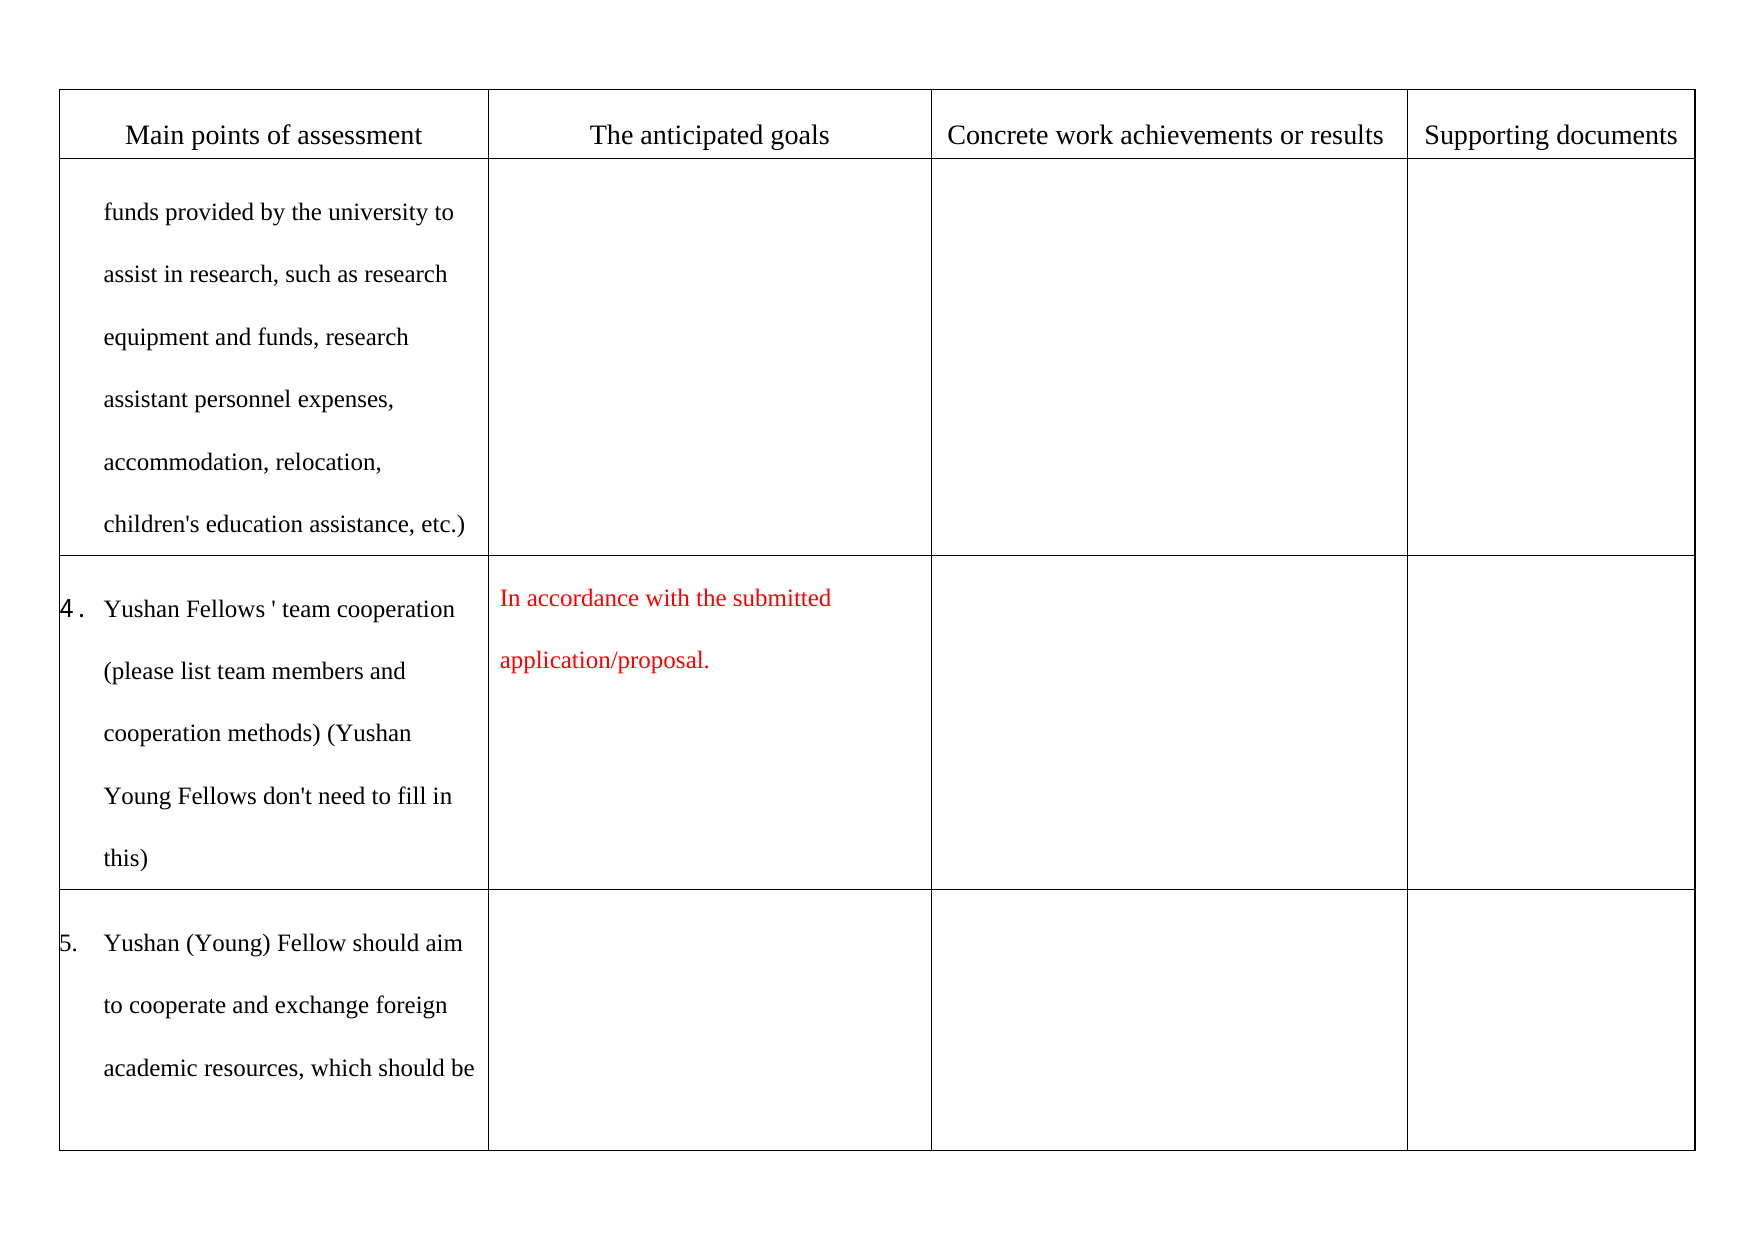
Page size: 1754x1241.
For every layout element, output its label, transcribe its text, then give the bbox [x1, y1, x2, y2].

table_cell [489, 890, 931, 1150]
table_cell [932, 890, 1407, 1150]
table_cell Yushan Fellows ' team cooperation (please list team members and cooperation methods) (Yushan Young Fellows don't need to fill in this) [60, 556, 488, 889]
table_cell [932, 556, 1407, 889]
table_header Main points of assessment [60, 90, 488, 158]
table_header The anticipated goals [489, 90, 931, 158]
table_cell [1408, 556, 1694, 889]
table_cell funds provided by the university to assist in research, such as research equipment and funds, research assistant personnel expenses, accommodation, relocation, children's education assistance, etc.) [60, 159, 488, 555]
table_cell [932, 159, 1407, 555]
table_header Concrete work achievements or results [932, 90, 1407, 158]
table_cell [1408, 159, 1694, 555]
table_cell In accordance with the submitted application/proposal. [489, 556, 931, 889]
table_cell Yushan (Young) Fellow should aim to cooperate and exchange foreign academic resources, which should be [60, 890, 488, 1150]
table_header Supporting documents [1408, 90, 1694, 158]
table_cell [489, 159, 931, 555]
table_cell [1408, 890, 1694, 1150]
